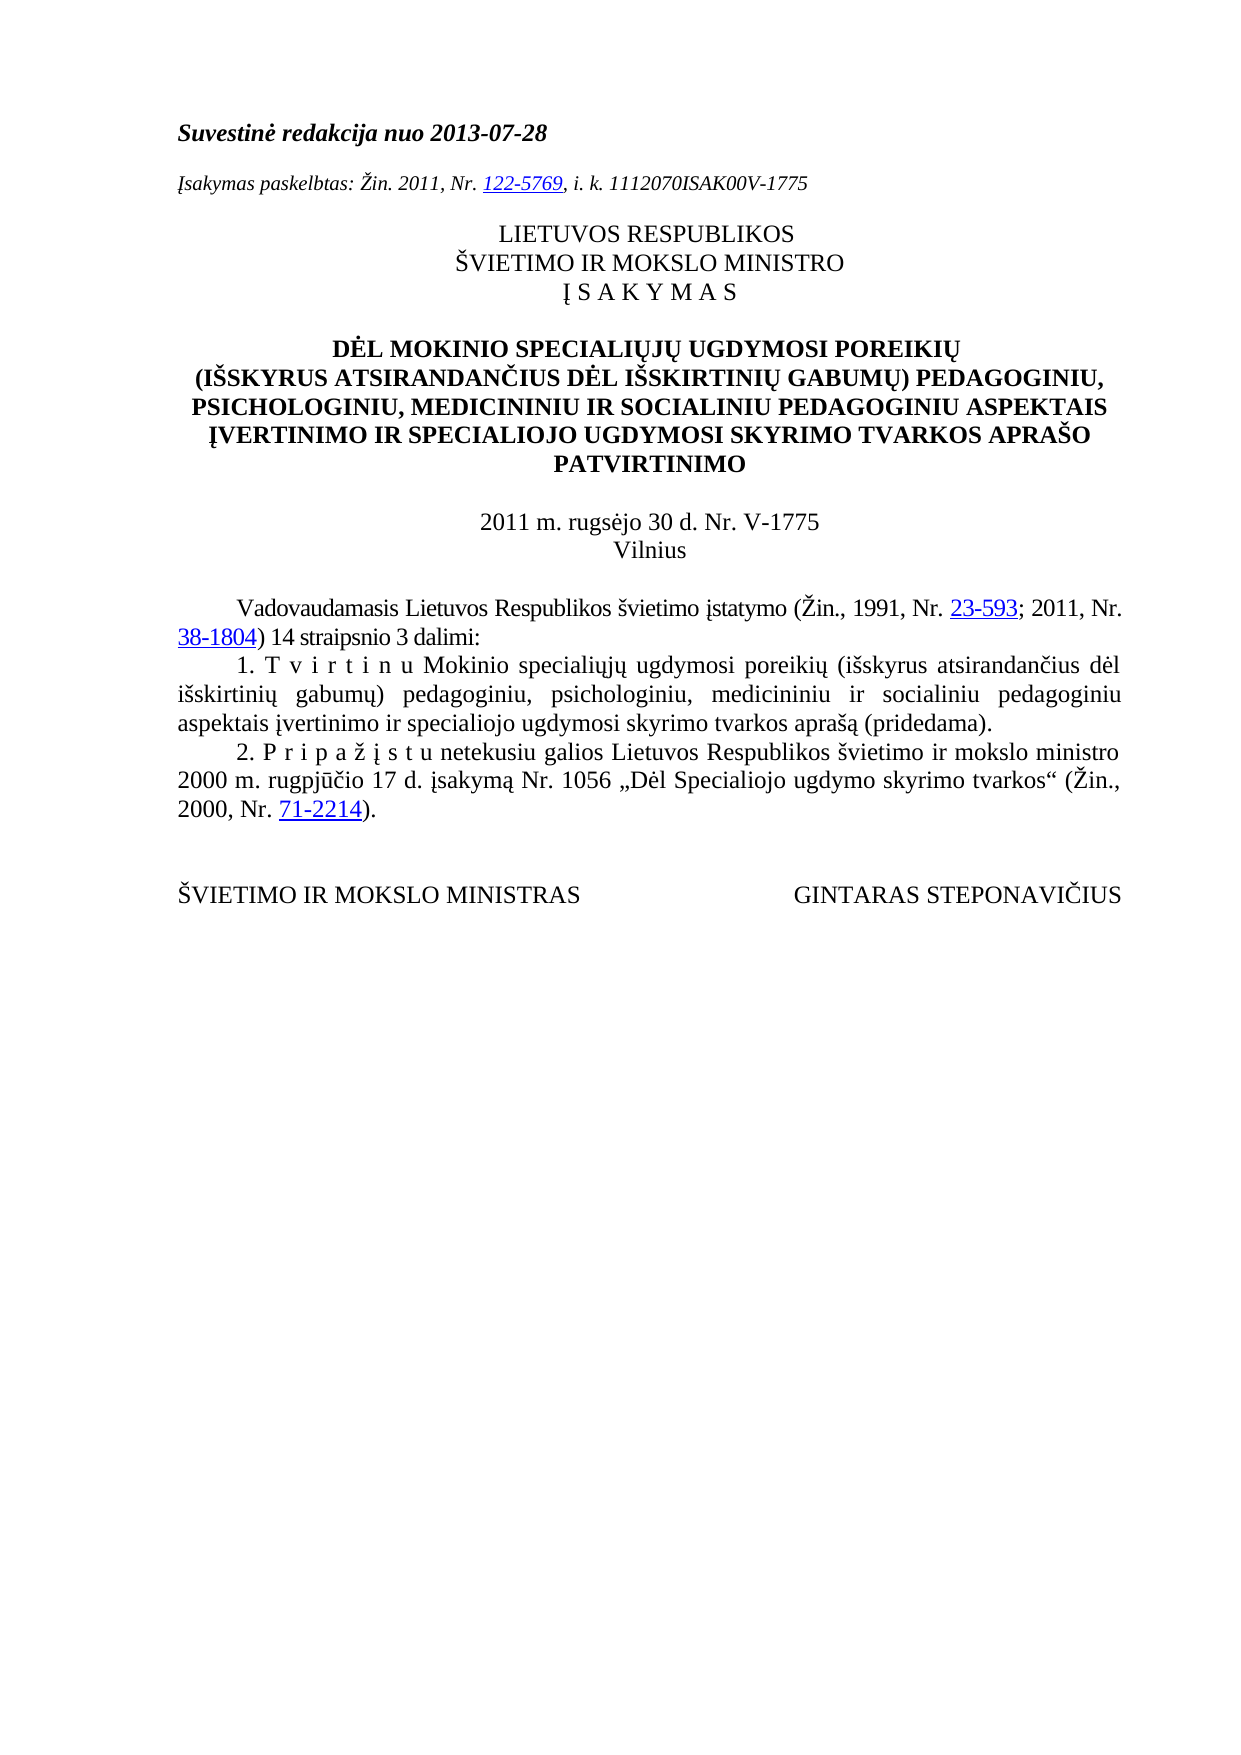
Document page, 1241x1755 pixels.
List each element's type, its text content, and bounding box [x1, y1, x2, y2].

text Švietimo ir mokslo ministras Gintaras Steponavičius [177, 880, 1122, 909]
text 2. P r i p a ž į s t u netekusiu galios Lietuvos Respublikos švietimo ir mokslo ministro 2000 m. rugpjūčio 17 d. įsakymą Nr. 1056 „Dėl Specialiojo ugdymo skyrimo tvarkos“ (Žin., 2000, Nr. 71-2214). [177, 737, 1122, 823]
text Suvestinė redakcija nuo 2013-07-28 [177, 118, 1122, 147]
text ŠVIETIMO IR MOKSLO MINISTRO [177, 248, 1122, 277]
text Įsakymas paskelbtas: Žin. 2011, Nr. 122-5769, i. k. 1112070ISAK00V-1775 [177, 171, 1122, 195]
text Į S A K Y M A S [177, 277, 1122, 305]
text LIETUVOS RESPUBLIKOS [177, 219, 1122, 248]
text DĖL MOKINIO SPECIALIŲJŲ UGDYMOSI POREIKIŲ (IŠSKYRUS ATSIRANDANČIUS DĖL IŠSKIRTINIŲ GABUMŲ) PEDAGOGINIU, PSICHOLOGINIU, MEDICININIU IR SOCIALINIU PEDAGOGINIU ASPEKTAIS ĮVERTINIMO IR SPECIALIOJO UGDYMOSI SKYRIMO TVARKOS APRAŠO PATVIRTINIMO [177, 334, 1122, 478]
text Vilnius [177, 535, 1122, 564]
text 1. T v i r t i n u Mokinio specialiųjų ugdymosi poreikių (išskyrus atsirandančius dėl išskirtinių gabumų) pedagoginiu, psichologiniu, medicininiu ir socialiniu pedagoginiu aspektais įvertinimo ir specialiojo ugdymosi skyrimo tvarkos aprašą (pridedama). [177, 650, 1122, 737]
text Vadovaudamasis Lietuvos Respublikos švietimo įstatymo (Žin., 1991, Nr. 23-593; 2011, Nr. 38-1804) 14 straipsnio 3 dalimi: [177, 593, 1122, 650]
text 2011 m. rugsėjo 30 d. Nr. V-1775 [177, 507, 1122, 535]
